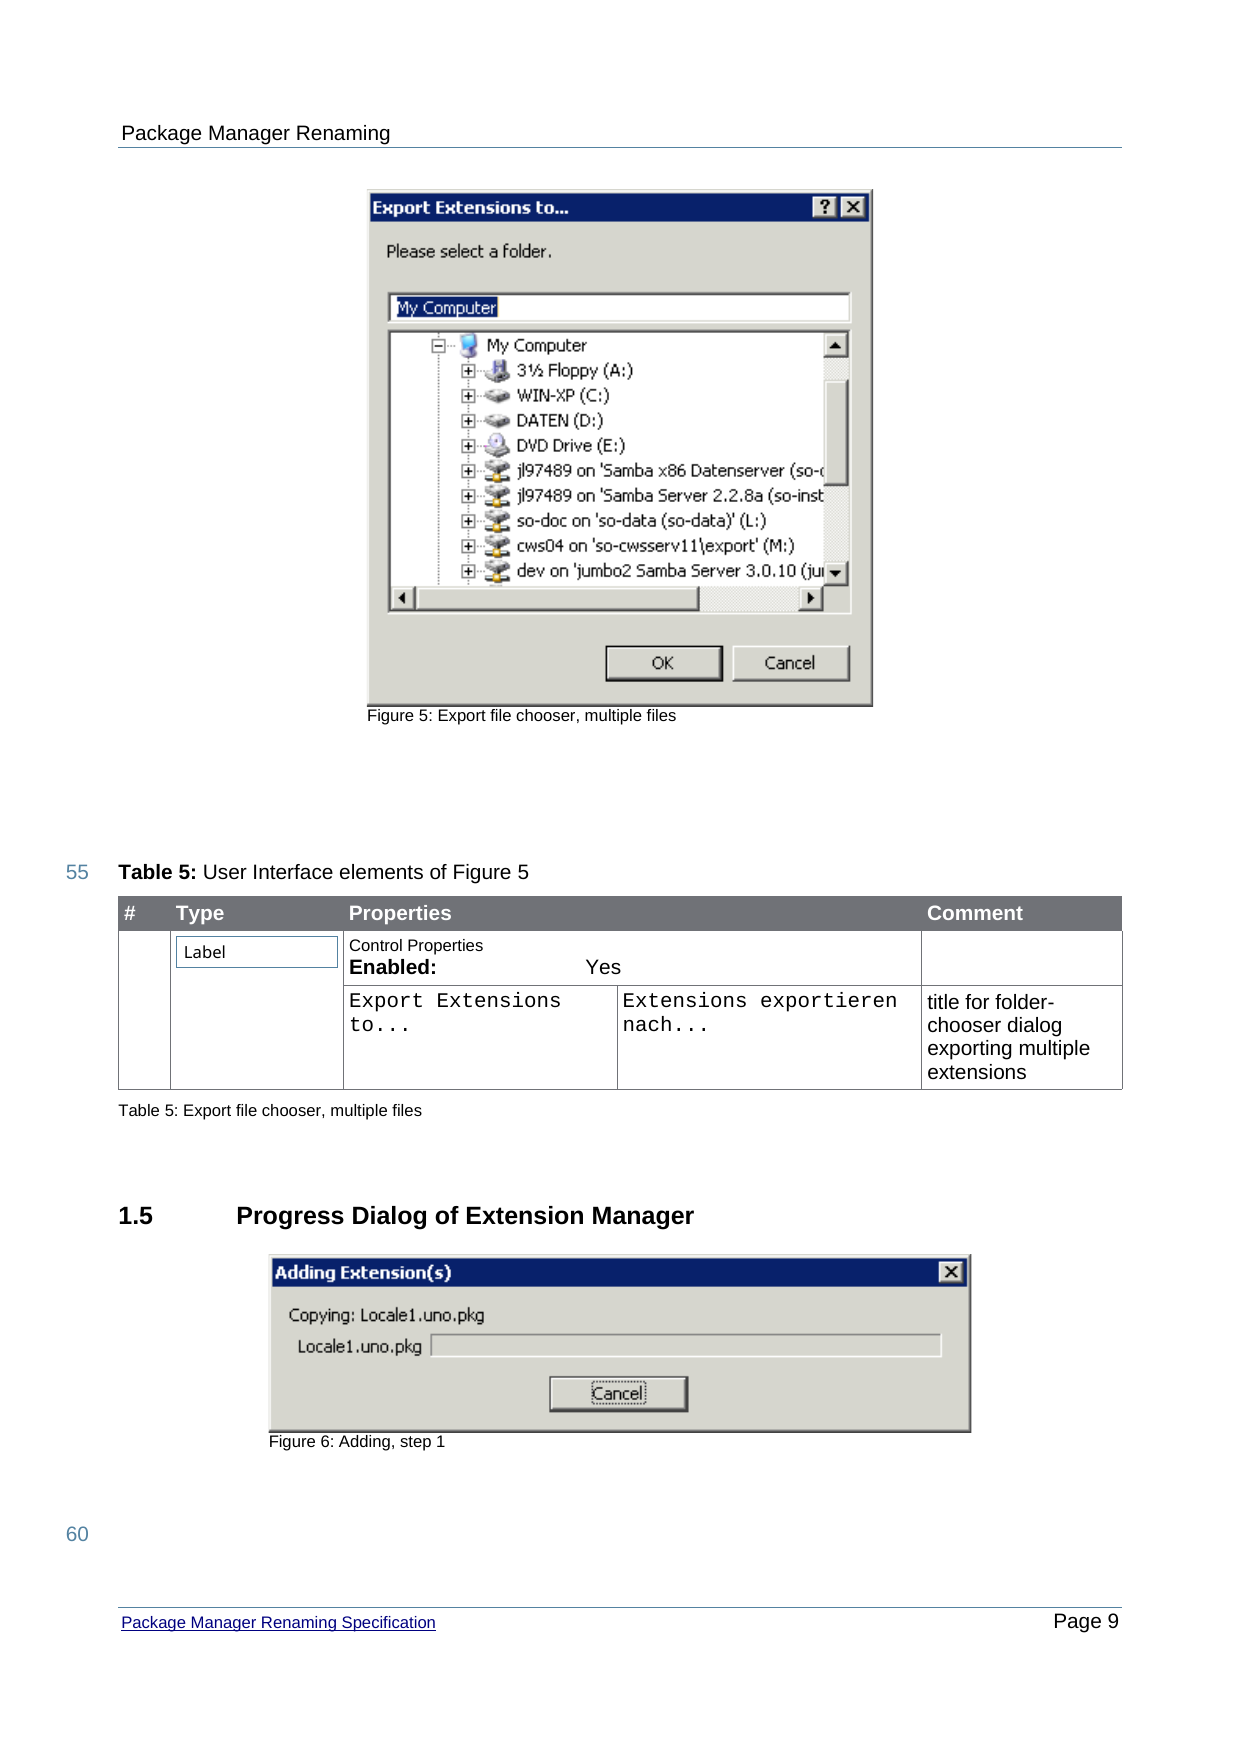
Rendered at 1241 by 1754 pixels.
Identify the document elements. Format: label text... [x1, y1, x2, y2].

table_cell Export Extensions to... [344, 986, 617, 1089]
table_cell Extensions exportieren nach... [618, 986, 921, 1089]
table_cell title for folder-chooser dialog exporting multiple extensions [922, 986, 1122, 1089]
picture [268, 1254, 972, 1433]
picture [366, 189, 874, 707]
subtitle Progress Dialog of Extension Manager [118, 1202, 1122, 1230]
text Figure 6: Adding, step 1 [268, 1433, 972, 1451]
table_header Properties [343, 896, 921, 931]
table_header # [118, 896, 170, 931]
table_header [922, 931, 1122, 985]
table_cell [171, 931, 343, 1089]
table_header Comment [921, 896, 1122, 931]
table_header Control Properties Enabled: Yes [344, 931, 921, 985]
text Table 5: Export file chooser, multiple files [118, 1102, 1122, 1120]
text Table 5: User Interface elements of Figure 5 [118, 860, 1122, 883]
table_cell <#> [119, 931, 170, 1089]
table_header Type [170, 896, 343, 931]
text Figure 5: Export file chooser, multiple files [367, 707, 873, 725]
